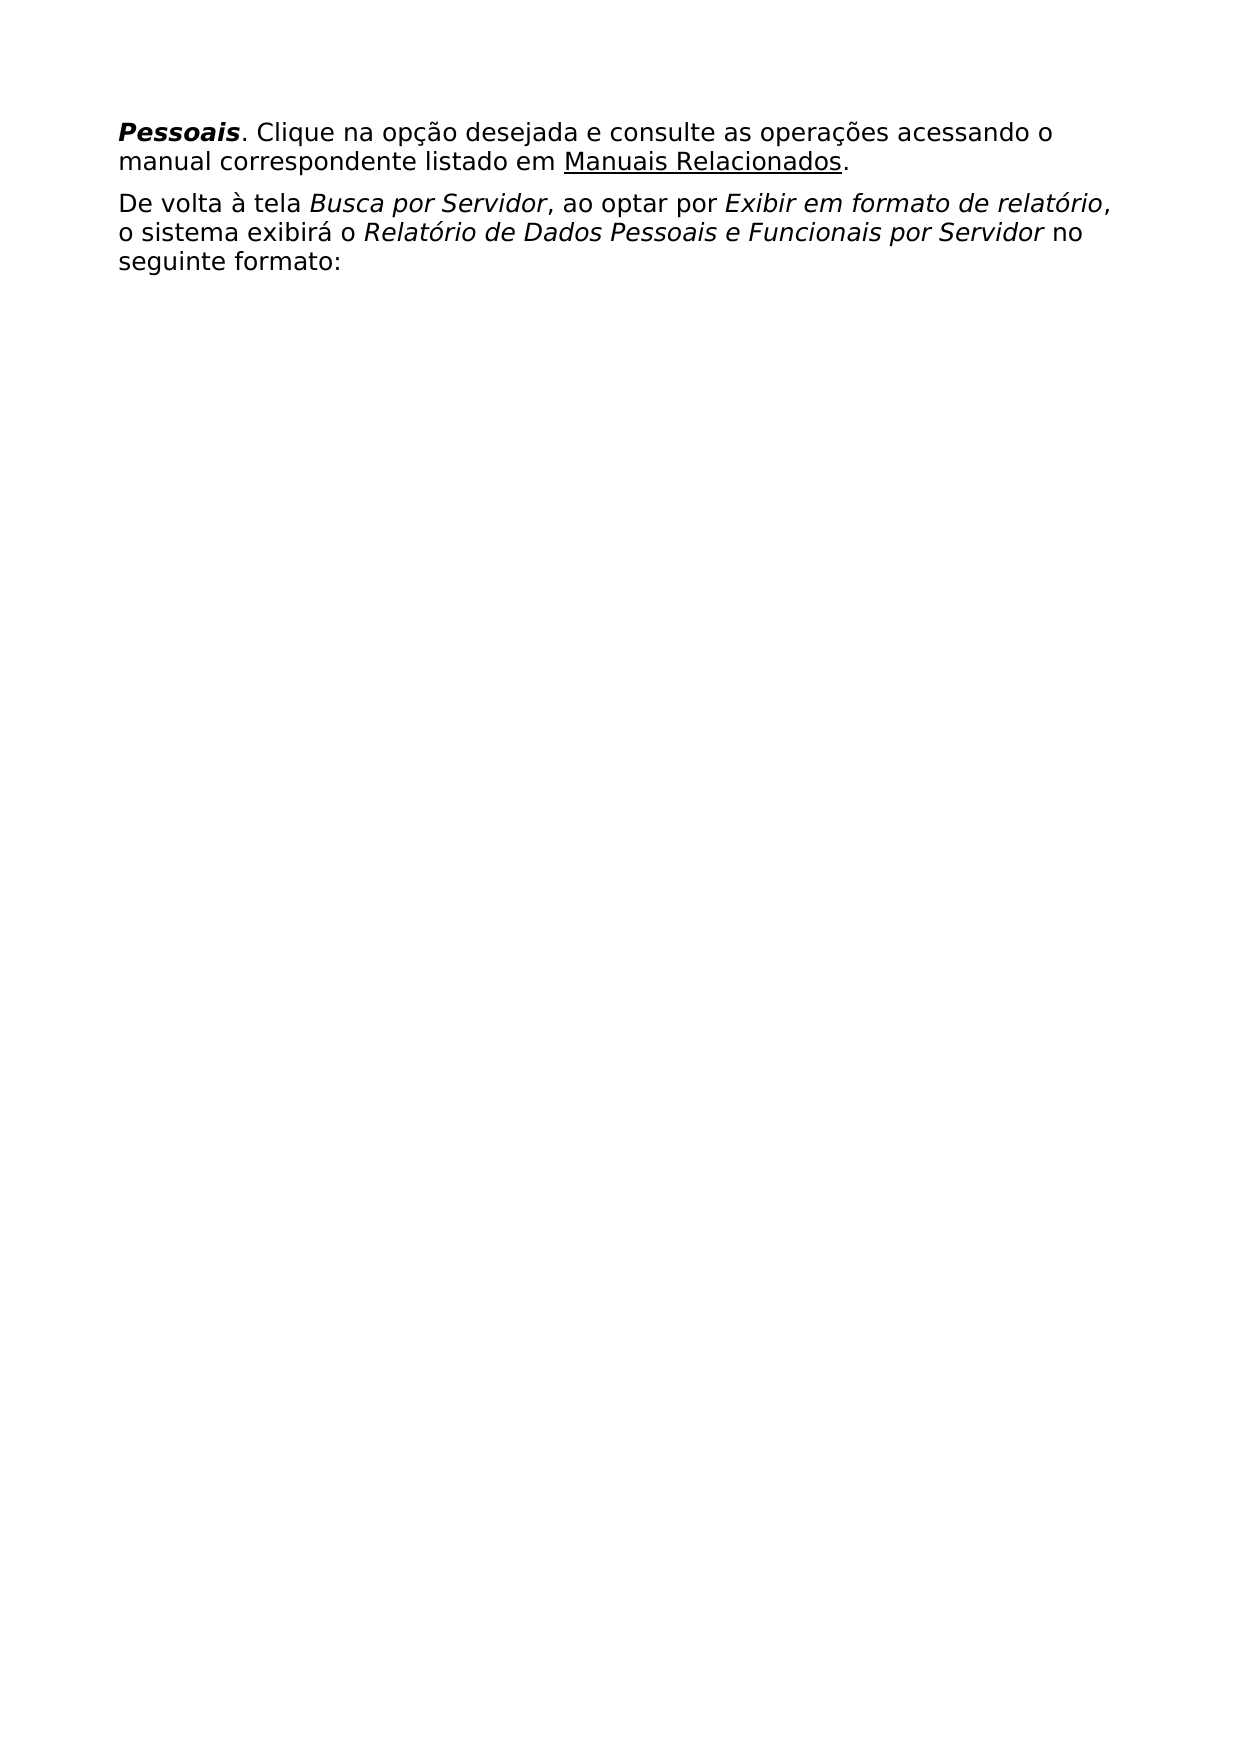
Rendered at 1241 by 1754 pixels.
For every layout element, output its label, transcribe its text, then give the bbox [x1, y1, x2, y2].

text Pessoais. Clique na opção desejada e consulte as operações acessando o manual correspondente listado em Manuais Relacionados. [118, 118, 1122, 176]
text De volta à tela Busca por Servidor, ao optar por Exibir em formato de relatório, o sistema exibirá o Relatório de Dados Pessoais e Funcionais por Servidor no seguinte formato: [118, 189, 1122, 276]
